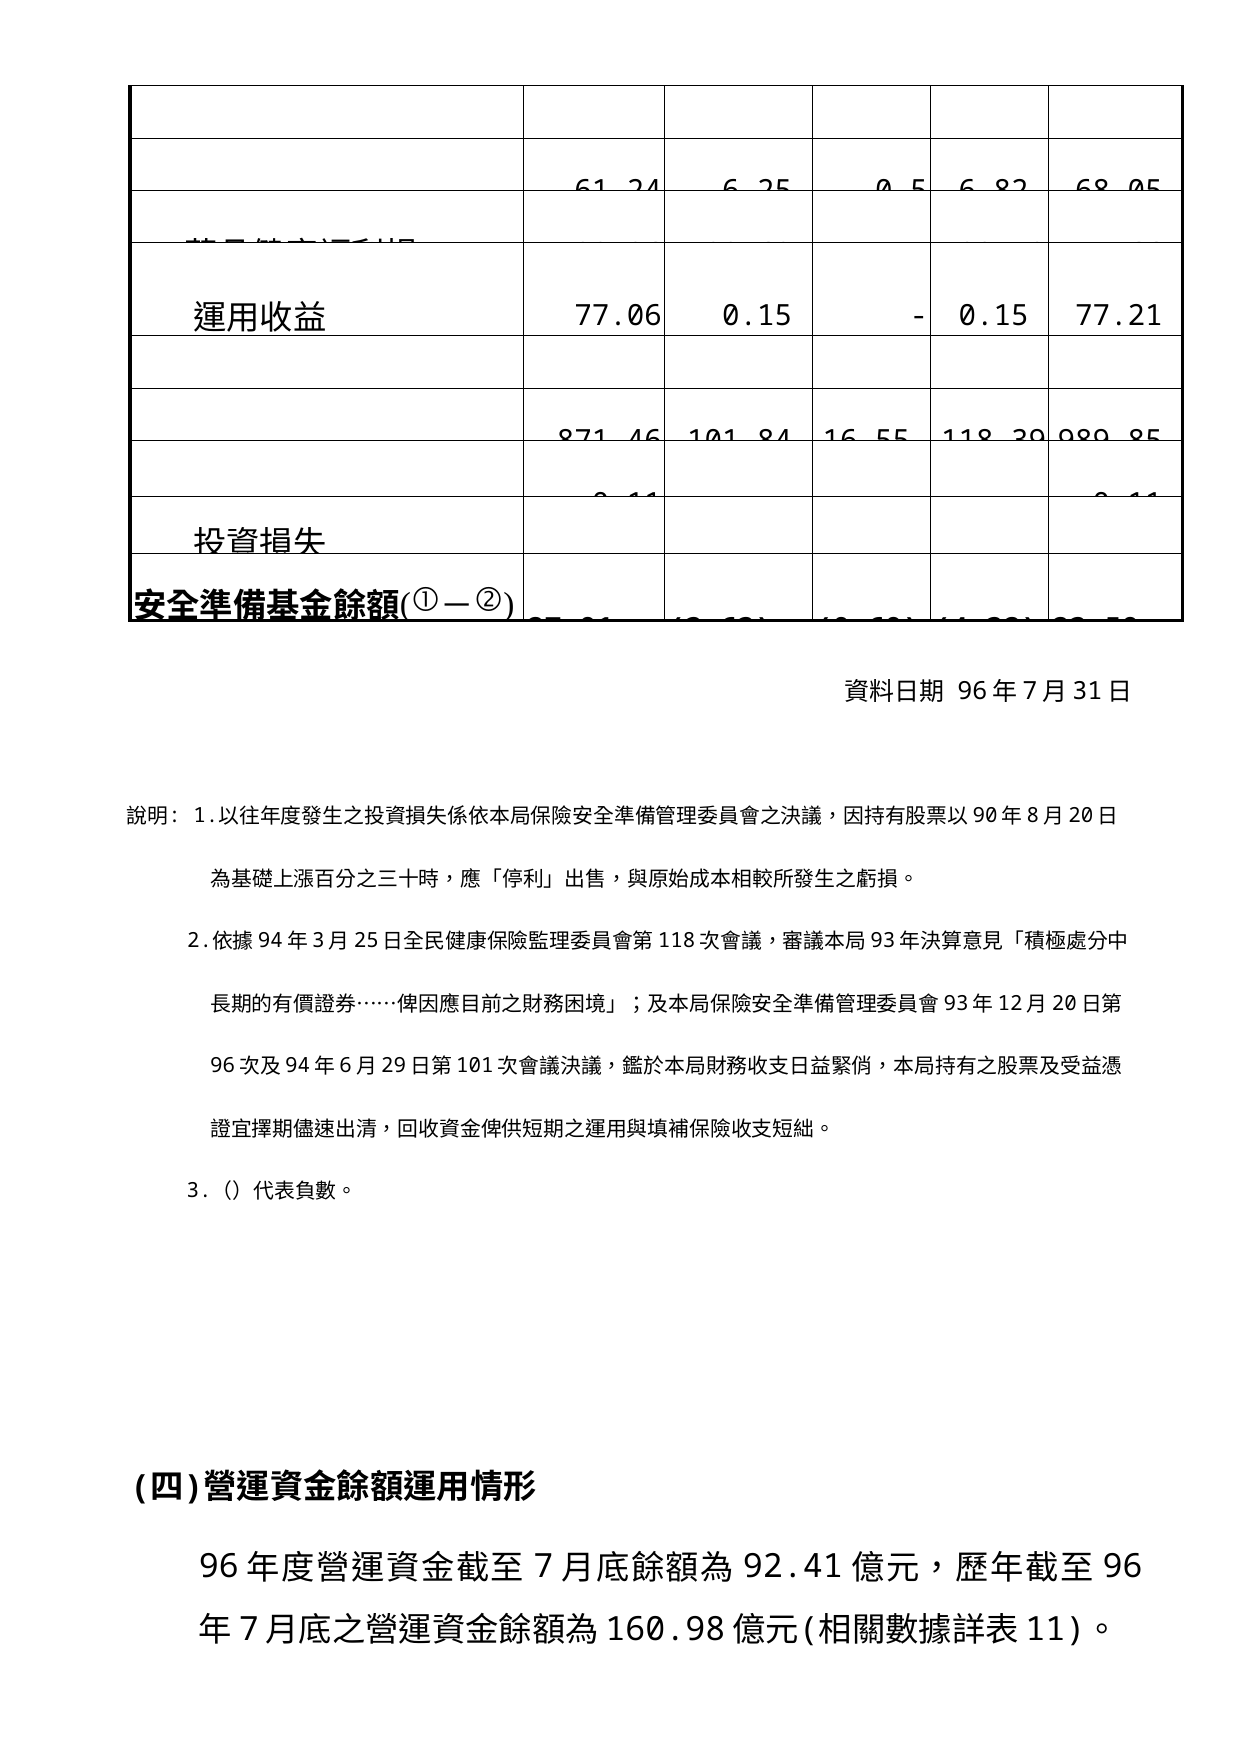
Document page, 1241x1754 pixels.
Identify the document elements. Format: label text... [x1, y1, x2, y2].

table_cell 6.25 [665, 139, 812, 189]
table_cell 88.68 [665, 191, 812, 242]
table_cell 77.06 [524, 243, 664, 335]
table_cell 投資損失 [132, 497, 523, 553]
table_cell 118.39 [931, 389, 1048, 439]
table_cell 61.24 [524, 139, 664, 189]
text 96年度營運資金截至7月底餘額為92.41億元，歷年截至96年7月底之營運資金餘額為160.98億元(相關數據詳表11)。 [198, 1523, 1142, 1648]
table_cell 989.85 [1049, 389, 1181, 439]
table_cell 3.70 [931, 86, 1048, 137]
table_cell - [813, 497, 930, 553]
table_cell 存單質借利息費用 [132, 441, 523, 496]
table_cell 1,000.17 [1049, 336, 1181, 387]
table_cell - [665, 441, 812, 496]
table_cell 103.40 [931, 191, 1048, 242]
table_cell (4.32) [931, 554, 1048, 618]
table_cell 881.78 [524, 336, 664, 387]
table_cell 10.21 [1049, 497, 1181, 553]
table_cell 公益彩券 [132, 139, 523, 189]
table_cell 保險費滯納金 [132, 86, 523, 137]
table_cell 871.46 [524, 389, 664, 439]
table_cell 0.57 [813, 139, 930, 189]
table_cell 0.57 [813, 86, 930, 137]
table_cell 77.21 [1049, 243, 1181, 335]
table_cell 23.59 [1049, 554, 1181, 618]
table_cell 填補保險支出短絀 [132, 389, 523, 439]
table_cell 0.11 [524, 441, 664, 496]
text 2.依據94年3月25日全民健康保險監理委員會第118次會議，審議本局93年決算意見「積極處分中長期的有價證券……俾因應目前之財務困境」；及本局保險安全準備管理委員會93年12月20日第96次及94年6月29日第101次會議決議，鑑於本局財務收支日益緊俏，本局持有之股票及受益憑證宜擇期儘速出清，回收資金俾供短期之運用與填補保險收支短絀。 [187, 898, 1132, 1148]
table_cell 408.26 [524, 191, 664, 242]
text (四)營運資金餘額運用情形 [130, 1460, 1144, 1509]
table_cell 101.84 [665, 389, 812, 439]
table_cell 0.11 [1049, 441, 1181, 496]
table_cell 0.15 [931, 243, 1048, 335]
table_cell 27.91 [524, 554, 664, 618]
table_cell (0.69) [813, 554, 930, 618]
table_cell 101.84 [665, 336, 812, 387]
table_cell 91.36 [1049, 86, 1181, 137]
text 資料日期 96年7月31日 [167, 648, 1132, 710]
table_cell 安全準備基金餘額(－) [132, 554, 523, 618]
table_cell 6.82 [931, 139, 1048, 189]
table_cell 運用收益 [132, 243, 523, 335]
table_cell 118.39 [931, 336, 1048, 387]
table_cell 68.05 [1049, 139, 1181, 189]
table_cell 10.21 [524, 497, 664, 553]
table_cell 16.55 [813, 336, 930, 387]
table_cell - [813, 243, 930, 335]
table_cell 511.66 [1049, 191, 1181, 242]
text 說明: 1.以往年度發生之投資損失係依本局保險安全準備管理委員會之決議，因持有股票以90年8月20日為基礎上漲百分之三十時，應「停利」出售，與原始成本相較所發生之虧損。 [126, 773, 1132, 898]
table_cell 菸品健康福利捐 [132, 191, 523, 242]
text 3.（）代表負數。 [186, 1148, 1139, 1210]
table_cell (3.63) [665, 554, 812, 618]
table_cell 87.66 [524, 86, 664, 137]
table_cell - [931, 497, 1048, 553]
table_cell 16.55 [813, 389, 930, 439]
table_cell - [813, 441, 930, 496]
table_cell 0.15 [665, 243, 812, 335]
table_cell - [931, 441, 1048, 496]
table_cell 14.72 [813, 191, 930, 242]
table_cell - [665, 497, 812, 553]
table_cell 3.13 [665, 86, 812, 137]
table_cell 安全準備基金去路總額 [132, 336, 523, 387]
